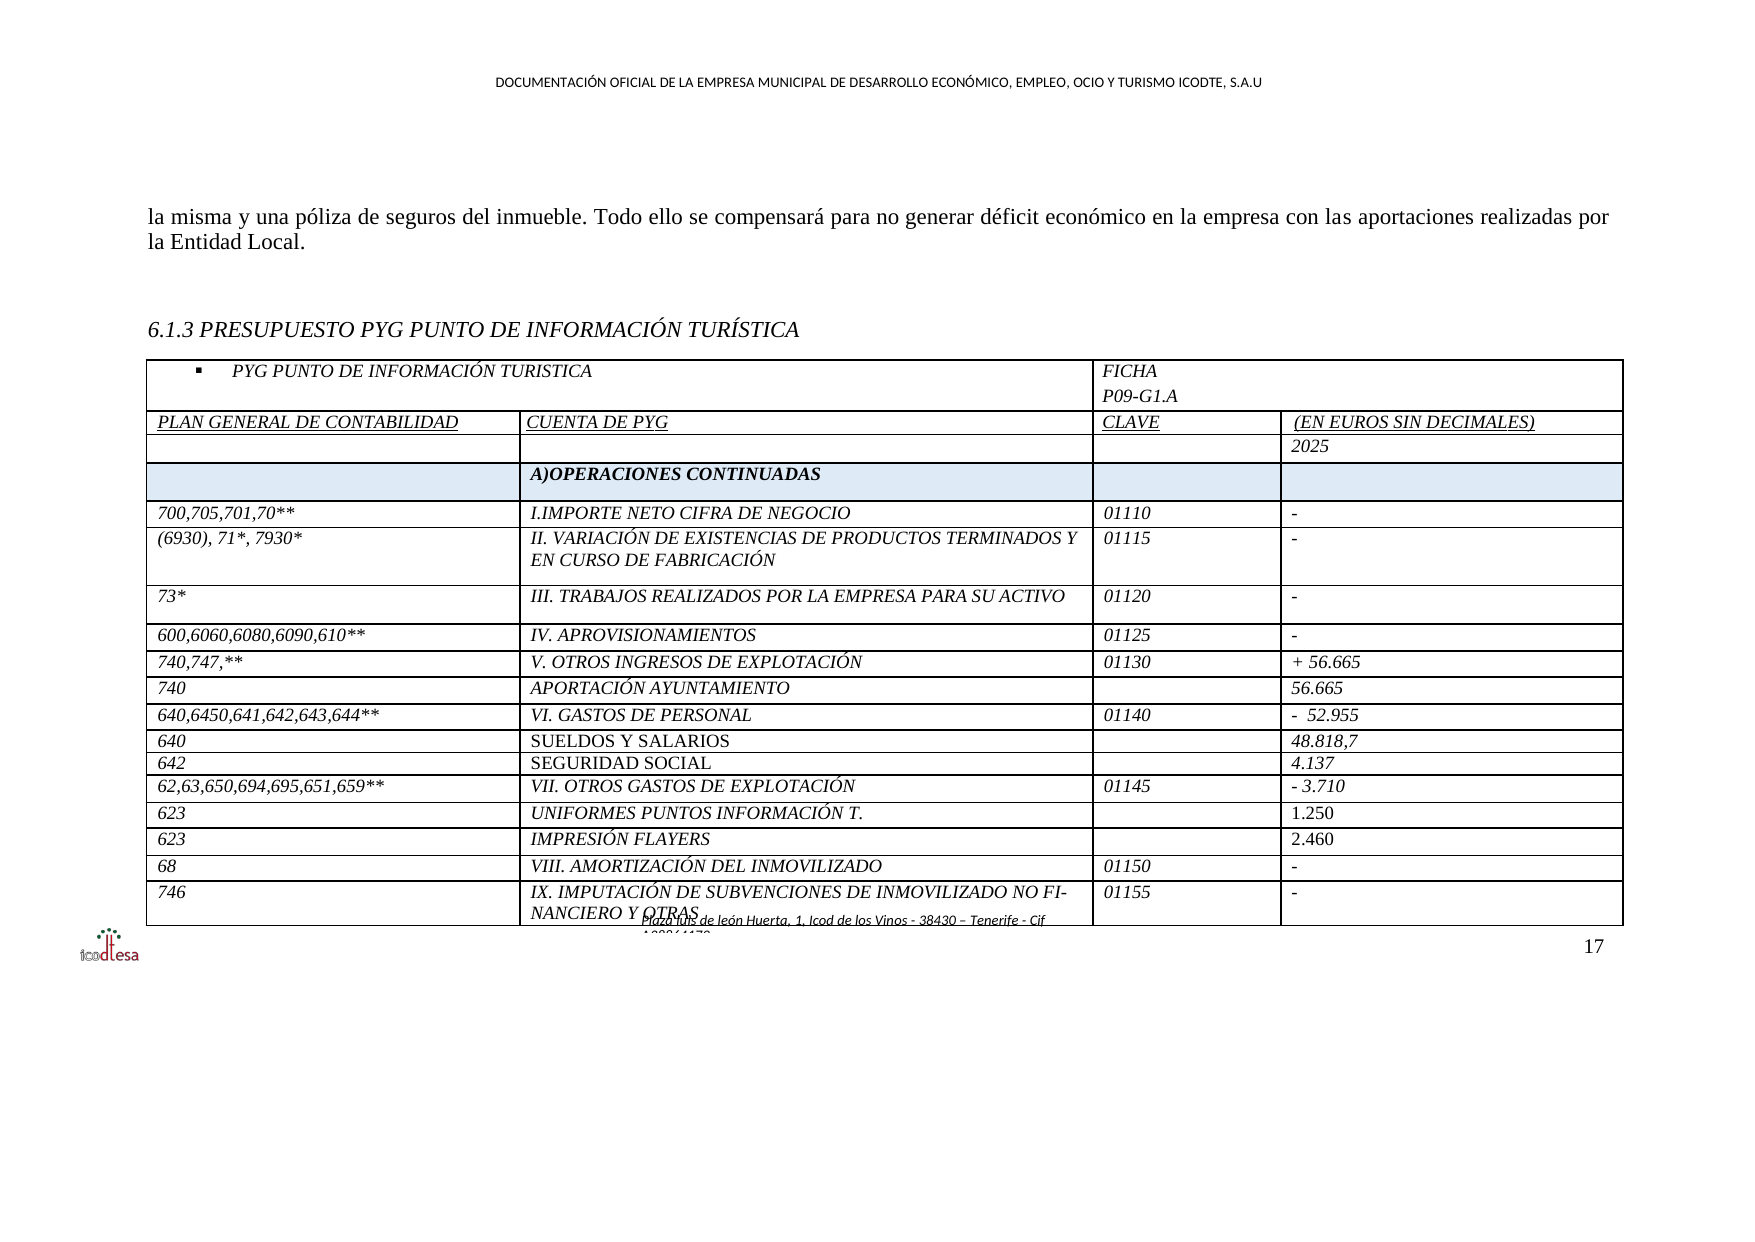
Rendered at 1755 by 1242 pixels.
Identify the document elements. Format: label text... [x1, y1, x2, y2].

table_cell 01145 [1094, 776, 1280, 801]
table_cell 1.250 [1282, 803, 1622, 827]
table_cell I.IMPORTE NETO CIFRA DE NEGOCIO [521, 502, 1092, 526]
table_cell IMPRESIÓN FLAYERS [521, 829, 1092, 854]
table_cell - [1282, 528, 1622, 585]
table_cell 73* [147, 586, 519, 623]
table_cell 48.818,7 [1282, 731, 1622, 751]
table_cell - [1282, 882, 1622, 924]
table_cell 56.665 [1282, 678, 1622, 703]
table_cell + 56.665 [1282, 652, 1622, 676]
table_cell A)OPERACIONES CONTINUADAS [521, 464, 1092, 500]
table_cell 01120 [1094, 586, 1280, 623]
text la misma y una póliza de seguros del inmueble. Todo ello se compensará para no generar déficit económico en la empresa con las aportaciones realizadas por la Entidad Local. [148, 205, 1611, 255]
table_cell [1094, 803, 1280, 827]
table_cell III. TRABAJOS REALIZADOS POR LA EMPRESA PARA SU ACTIVO [521, 586, 1092, 623]
table_cell UNIFORMES PUNTOS INFORMACIÓN T. [521, 803, 1092, 827]
table_cell 01150 [1094, 856, 1280, 880]
table_cell (6930), 71*, 7930* [147, 528, 519, 585]
table_cell [1094, 753, 1280, 774]
table_cell II. VARIACIÓN DE EXISTENCIAS DE PRODUCTOS TERMINADOS Y EN CURSO DE FABRICACIÓN [521, 528, 1092, 585]
table_cell [1094, 435, 1280, 462]
table_cell - [1282, 586, 1622, 623]
table_cell [1094, 464, 1280, 500]
table_cell [147, 435, 519, 462]
table_cell IV. APROVISIONAMIENTOS [521, 625, 1092, 650]
table_cell SEGURIDAD SOCIAL [521, 753, 1092, 774]
table_cell APORTACIÓN AYUNTAMIENTO [521, 678, 1092, 703]
table_cell [1282, 464, 1622, 500]
table_cell 740 [147, 678, 519, 703]
table_cell IX. IMPUTACIÓN DE SUBVENCIONES DE INMOVILIZADO NO FI- NANCIERO Y OTRAS [521, 882, 1092, 924]
table_cell V. OTROS INGRESOS DE EXPLOTACIÓN [521, 652, 1092, 676]
text 6.1.3 PRESUPUESTO PYG PUNTO DE INFORMACIÓN TURÍSTICA [148, 316, 1635, 342]
table_cell 2025 [1282, 435, 1622, 462]
table_cell - [1282, 856, 1622, 880]
table_cell - 3.710 [1282, 776, 1622, 801]
table_cell 640,6450,641,642,643,644** [147, 705, 519, 729]
table_cell (EN EUROS SIN DECIMALES) [1282, 412, 1622, 434]
table_cell 623 [147, 803, 519, 827]
table_cell [521, 435, 1092, 462]
table_cell 01140 [1094, 705, 1280, 729]
table_cell SUELDOS Y SALARIOS [521, 731, 1092, 751]
table_cell 640 [147, 731, 519, 751]
table_cell 01125 [1094, 625, 1280, 650]
table_cell - 52.955 [1282, 705, 1622, 729]
table_cell VI. GASTOS DE PERSONAL [521, 705, 1092, 729]
table_cell 01130 [1094, 652, 1280, 676]
table_cell 01110 [1094, 502, 1280, 526]
table_cell 740,747,** [147, 652, 519, 676]
table_cell CLAVE [1094, 412, 1280, 434]
table_cell 700,705,701,70** [147, 502, 519, 526]
table_cell 01155 [1094, 882, 1280, 924]
table_cell 68 [147, 856, 519, 880]
table_cell 4.137 [1282, 753, 1622, 774]
table_cell [1094, 731, 1280, 751]
table_cell 600,6060,6080,6090,610** [147, 625, 519, 650]
table_cell PLAN GENERAL DE CONTABILIDAD [147, 412, 519, 434]
table_cell 623 [147, 829, 519, 854]
table_cell - [1282, 625, 1622, 650]
table_cell 746 [147, 882, 519, 924]
table_cell - [1282, 502, 1622, 526]
table_cell CUENTA DE PYG [521, 412, 1092, 434]
table_cell 62,63,650,694,695,651,659** [147, 776, 519, 801]
table_header FICHA P09-G1.A [1094, 361, 1622, 410]
table_cell 01115 [1094, 528, 1280, 585]
table_cell 642 [147, 753, 519, 774]
table_cell 2.460 [1282, 829, 1622, 854]
table_cell [1094, 829, 1280, 854]
table_cell [147, 464, 519, 500]
table_cell [1094, 678, 1280, 703]
table_cell VIII. AMORTIZACIÓN DEL INMOVILIZADO [521, 856, 1092, 880]
table_cell VII. OTROS GASTOS DE EXPLOTACIÓN [521, 776, 1092, 801]
table_header  PYG PUNTO DE INFORMACIÓN TURISTICA [147, 361, 1092, 410]
